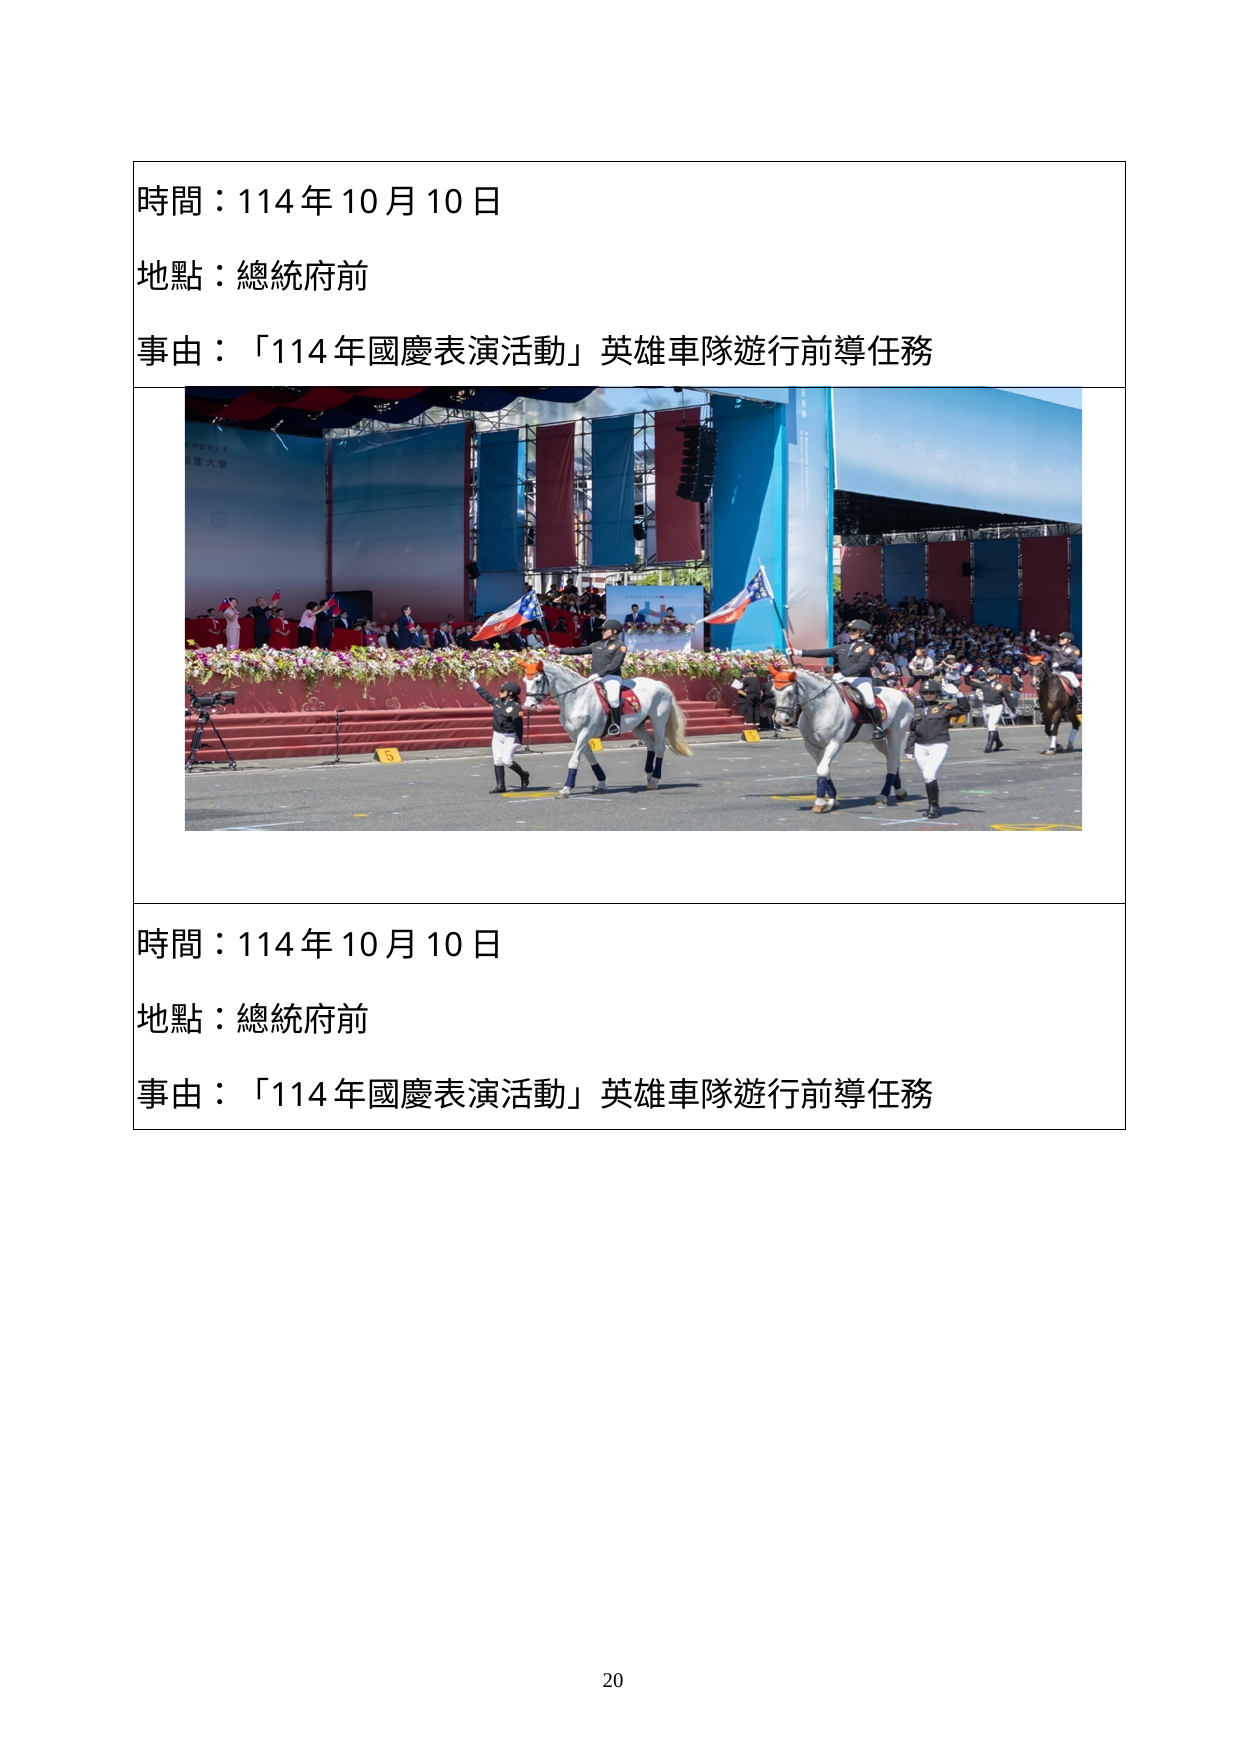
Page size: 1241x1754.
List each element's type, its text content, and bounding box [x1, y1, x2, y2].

table_cell [134, 388, 1125, 903]
table_cell 時間：114年10月10日 地點：總統府前 事由：「114年國慶表演活動」英雄車隊遊行前導任務 [134, 904, 1125, 1129]
table_cell 時間：114年10月10日 地點：總統府前 事由：「114年國慶表演活動」英雄車隊遊行前導任務 [134, 162, 1125, 387]
